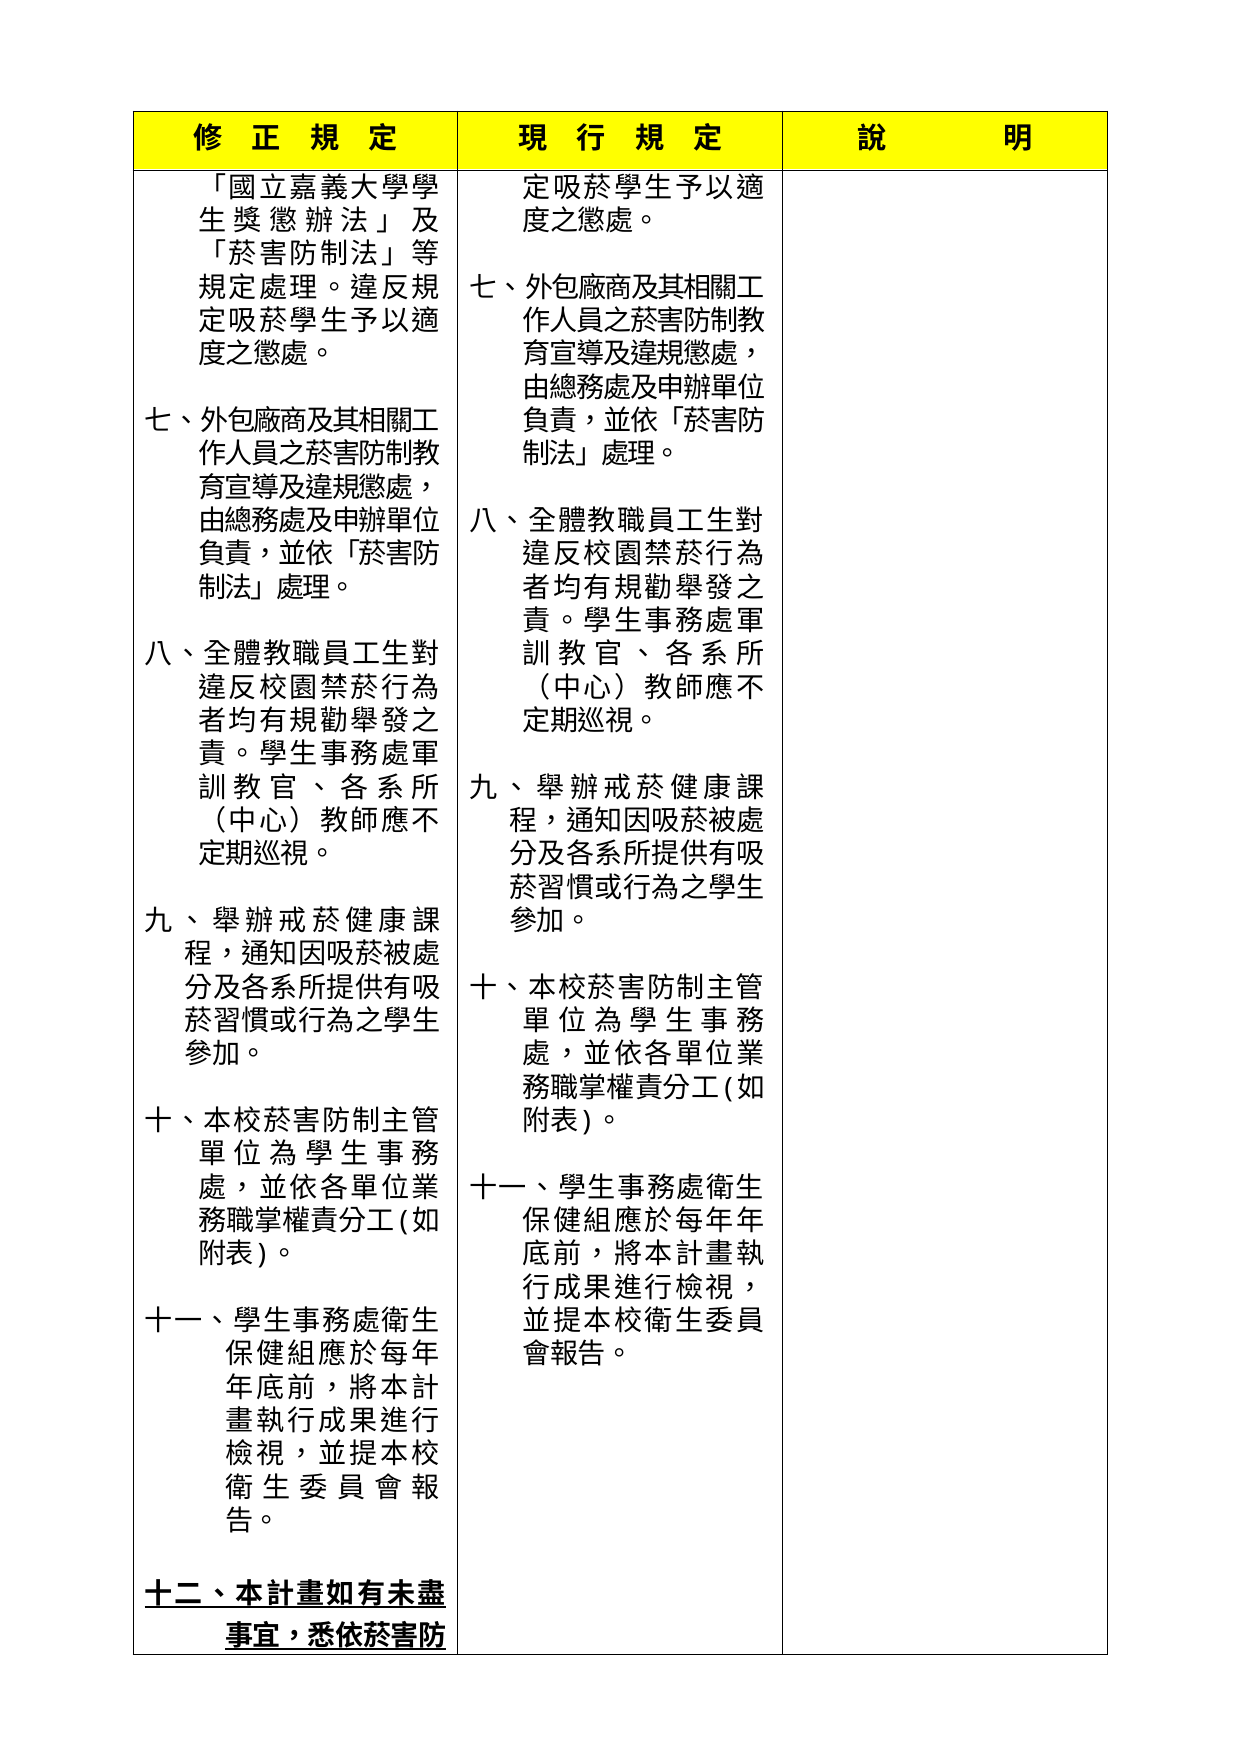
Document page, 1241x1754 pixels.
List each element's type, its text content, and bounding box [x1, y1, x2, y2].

table_cell [783, 171, 1107, 1654]
table_cell 「國立嘉義大學學生獎懲辦法」及「菸害防制法」等規定處理。違反規定吸菸學生予以適度之懲處。 七、外包廠商及其相關工作人員之菸害防制教育宣導及違規懲處，由總務處及申辦單位負責，並依「菸害防制法」處理。 八、全體教職員工生對違反校園禁菸行為者均有規勸舉發之責。學生事務處軍訓教官、各系所（中心）教師應不定期巡視。 九、舉辦戒菸健康課程，通知因吸菸被處分及各系所提供有吸菸習慣或行為之學生參加。 十、本校菸害防制主管單位為學生事務處，並依各單位業務職掌權責分工(如附表)。 十一、學生事務處衛生保健組應於每年年底前，將本計畫執行成果進行檢視，並提本校衛生委員會報告。 十二、本計畫如有未盡事宜，悉依菸害防 [134, 171, 457, 1654]
table_header 現 行 規 定 [458, 112, 782, 169]
table_cell 定吸菸學生予以適度之懲處。 七、外包廠商及其相關工作人員之菸害防制教育宣導及違規懲處，由總務處及申辦單位負責，並依「菸害防制法」處理。 八、全體教職員工生對違反校園禁菸行為者均有規勸舉發之責。學生事務處軍訓教官、各系所（中心）教師應不定期巡視。 九、舉辦戒菸健康課程，通知因吸菸被處分及各系所提供有吸菸習慣或行為之學生參加。 十、本校菸害防制主管單位為學生事務處，並依各單位業務職掌權責分工(如附表)。 十一、學生事務處衛生保健組應於每年年底前，將本計畫執行成果進行檢視，並提本校衛生委員會報告。 [458, 171, 782, 1654]
table_header 說 明 [783, 112, 1107, 169]
table_header 修 正 規 定 [134, 112, 457, 169]
